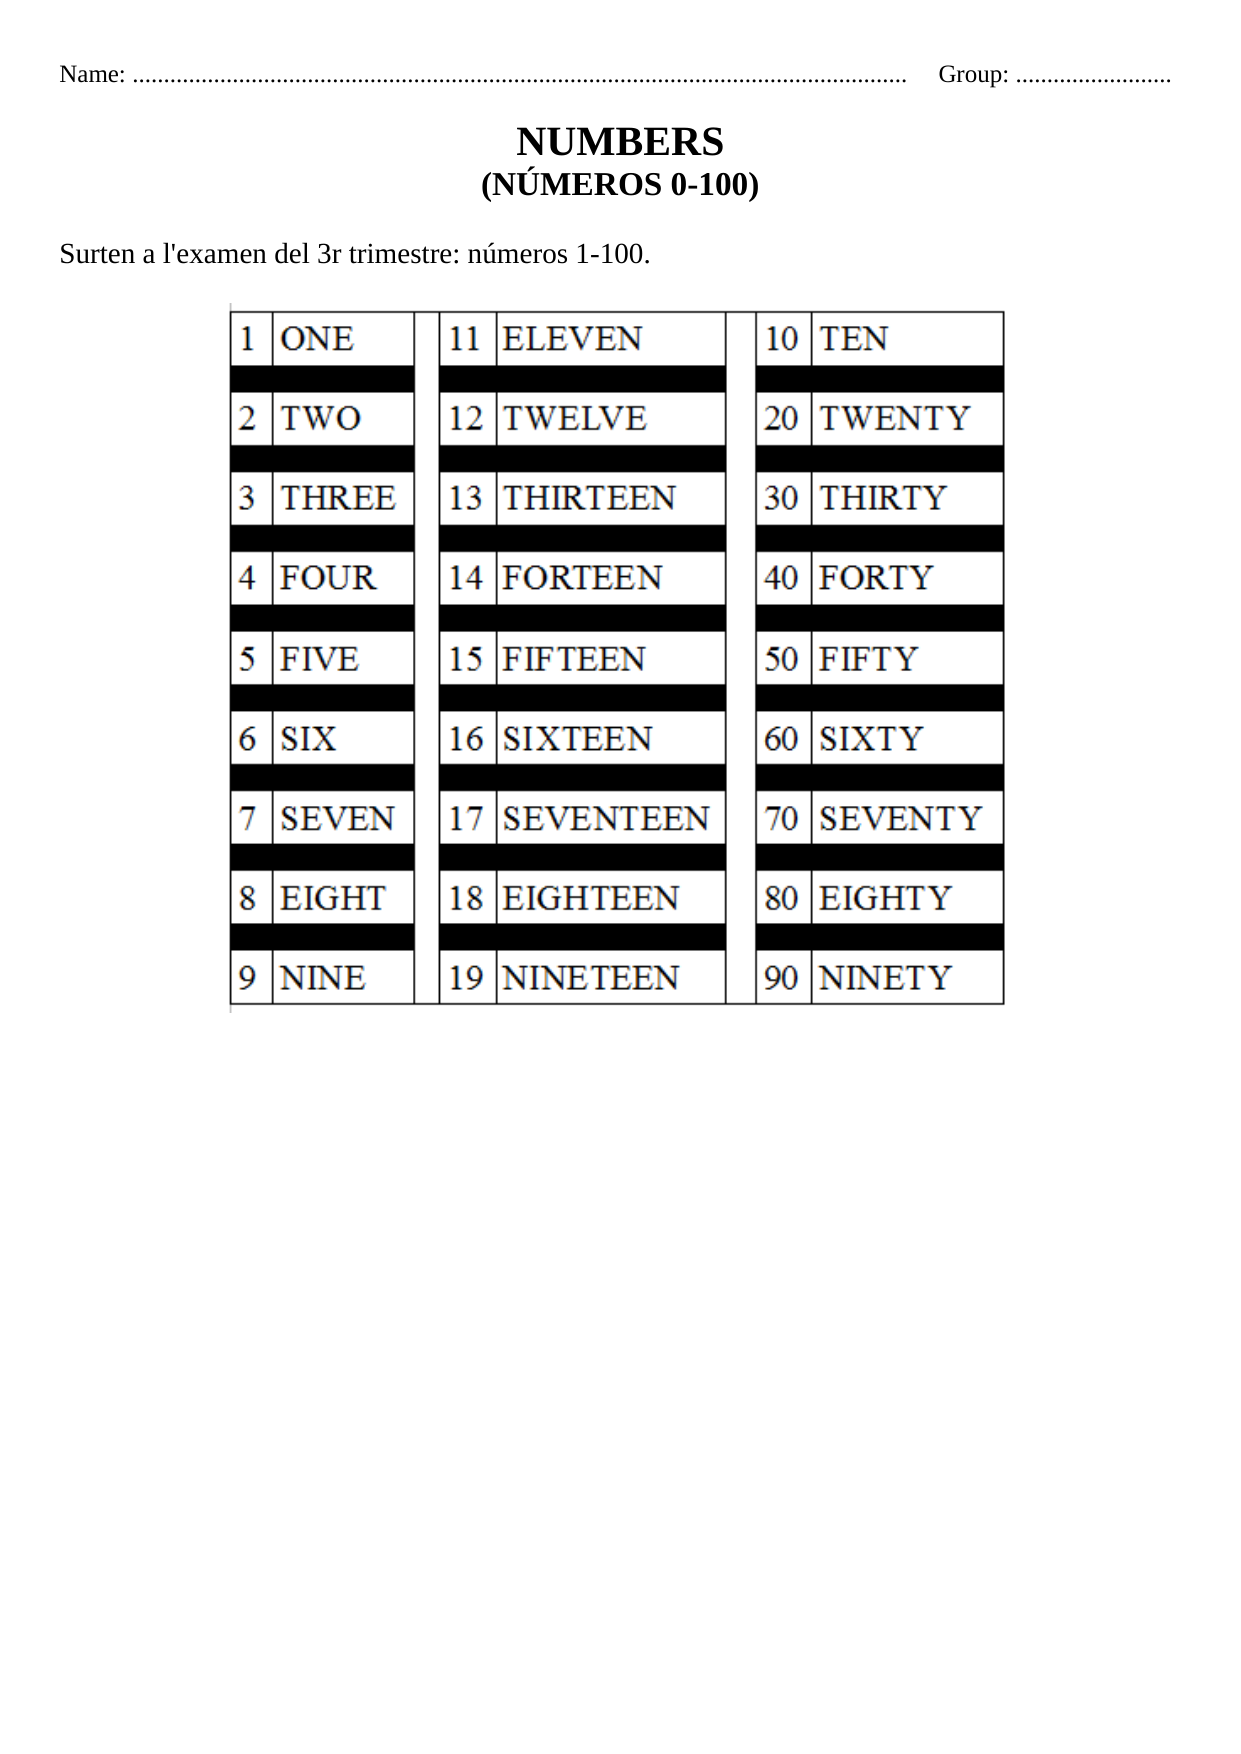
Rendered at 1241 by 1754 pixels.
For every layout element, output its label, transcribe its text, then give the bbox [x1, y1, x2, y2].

text Surten a l'examen del 3r trimestre: números 1-100. [59, 236, 1181, 270]
text (NÚMEROS 0-100) [59, 164, 1181, 203]
text Name: ............................................................................................................................ Group: ......................... [59, 59, 1181, 88]
text NUMBERS [59, 117, 1181, 164]
